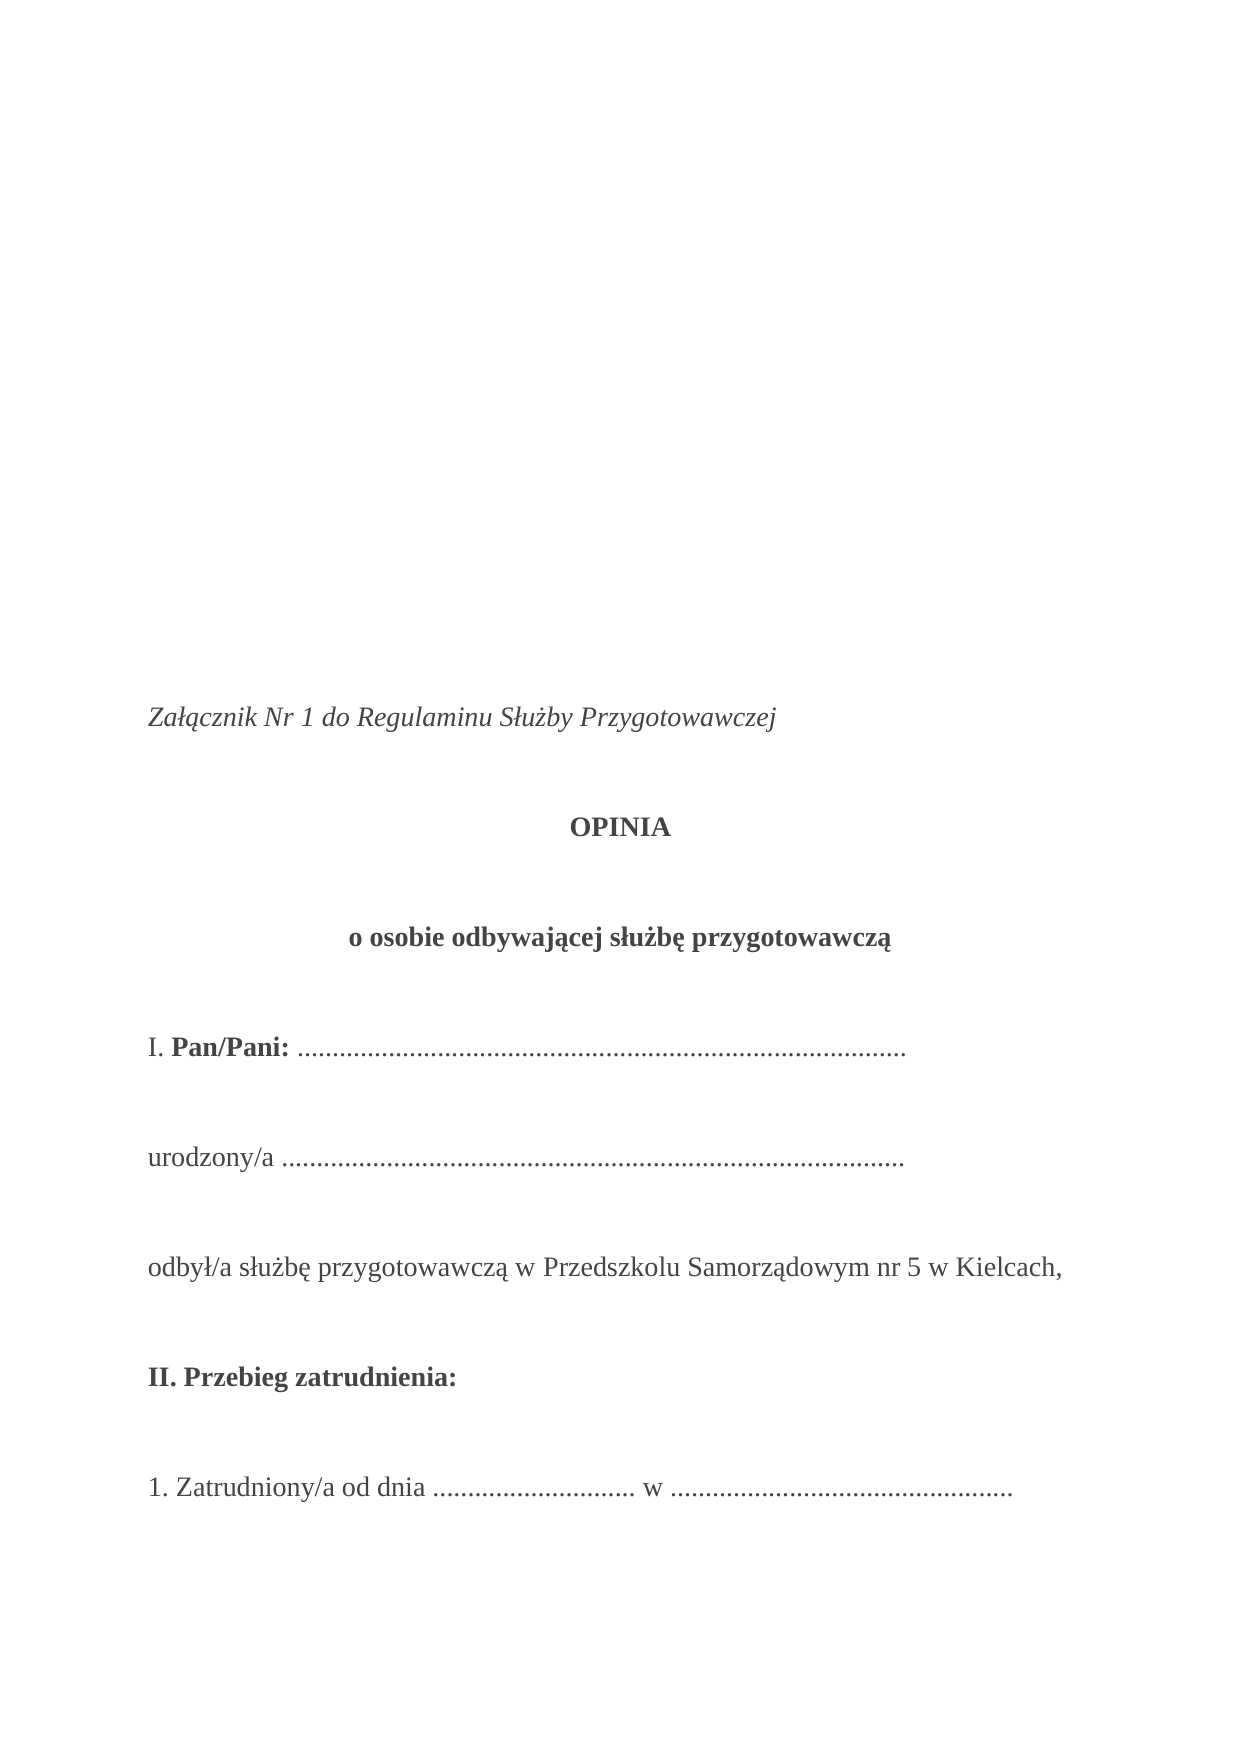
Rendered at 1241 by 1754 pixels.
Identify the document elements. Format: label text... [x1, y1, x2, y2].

text 1. Zatrudniony/a od dnia ............................. w ................................................. [148, 1468, 1093, 1503]
text OPINIA [148, 808, 1093, 843]
text Załącznik Nr 1 do Regulaminu Służby Przygotowawczej [148, 698, 1093, 733]
text I. Pan/Pani: ....................................................................................... [148, 1028, 1093, 1063]
text urodzony/a ......................................................................................... [148, 1138, 1093, 1173]
text II. Przebieg zatrudnienia: [148, 1358, 1093, 1393]
text o osobie odbywającej służbę przygotowawczą [148, 918, 1093, 953]
text odbył/a służbę przygotowawczą w Przedszkolu Samorządowym nr 5 w Kielcach, [148, 1248, 1093, 1283]
